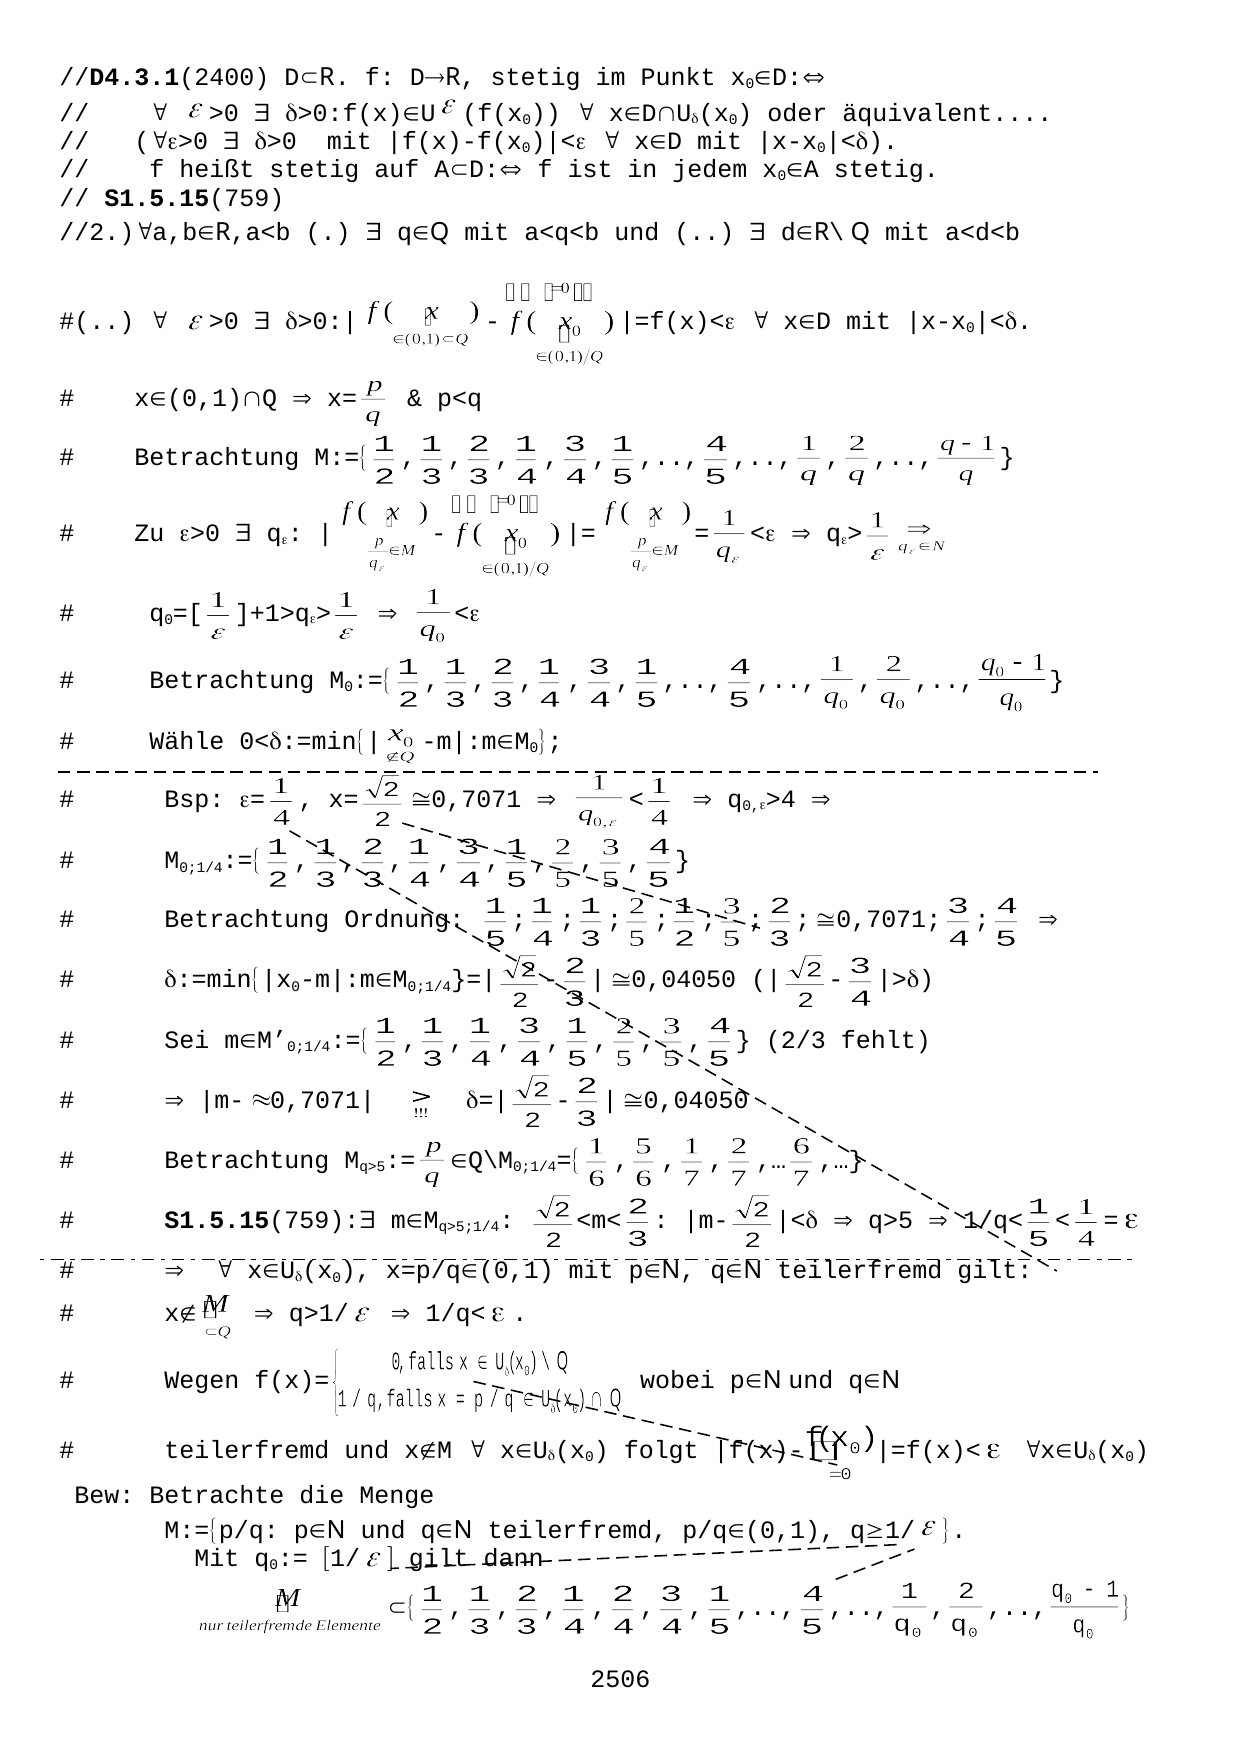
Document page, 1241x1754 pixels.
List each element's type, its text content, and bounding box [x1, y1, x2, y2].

text // f heißt stetig auf AD: f ist in jedem x0A stetig. // S1.5.15(759) [59, 157, 1181, 213]
text //2.)a,bR,a<b (.)  qQ mit a<q<b und (..)  dR\ Q mit a<d<b [59, 213, 1181, 248]
text #(..)  >0  >0:|-|=f(x)<  xD mit |x-x0|<. # x(0,1)Q  x= & p<q # Betrachtung M:=,,,,,,..,,..,,,..,} # Zu >0  q: |-|==<  q> [59, 276, 1181, 582]
text //D4.3.1(2400) DR. f: DR, stetig im Punkt x0D: [59, 59, 1181, 93]
text # M0;1/4:=,,,,,,,,} [59, 833, 1181, 892]
text M:=p/q: pN und qN teilerfremd, p/q(0,1), q1/. [59, 1511, 1181, 1546]
text // (>0  >0 mit |f(x)-f(x0)|<  xD mit |x-x0|<). [59, 128, 1181, 157]
text Bew: Betrachte die Menge [59, 1483, 1181, 1511]
text ,,,,,,,..,,..,,,.., [59, 1574, 1181, 1644]
text #  |m-0,7071| =|-|0,04050 [59, 1071, 1181, 1132]
text # Betrachtung Ordnung: ;;;;;;;0,7071;;  [59, 892, 1181, 951]
text # :=min|x0-m|:mM0;1/4}=|-|0,04050 (|-|>) [59, 951, 1181, 1012]
text # Wähle 0<:=min|-m|:mM0; [59, 717, 1181, 768]
text # teilerfremd und xM  xU(x0) folgt |f(x)-|=f(x)< xU(x0) [59, 1420, 1181, 1483]
text # S1.5.15(759): mMq>5;1/4: <m<: |m-|<  q>5  1/q<<= [59, 1191, 1181, 1252]
text # Betrachtung Mq>5:=Q\M0;1/4=,,,,…,…} [59, 1132, 1181, 1191]
text //  >0  >0:f(x)U(f(x0))  xDU(x0) oder äquivalent.... [59, 93, 1181, 128]
text # Sei mM’0;1/4:=,,,,,,,} (2/3 fehlt) [59, 1012, 1181, 1071]
text # q0=[]+1>q>  < # Betrachtung M0:=,,,,,,..,,..,,,..,} [59, 582, 1181, 717]
text # Bsp: =, x=0,7071  <  q0,>4  [59, 768, 1181, 833]
text # Wegen f(x)= wobei pN und qN [59, 1343, 1181, 1420]
text Mit q0:= 1/ gilt dann [59, 1546, 1181, 1574]
text #   xU(x0), x=p/q(0,1) mit pN, qN teilerfremd gilt: # x  q>1/  1/q<. [59, 1252, 1181, 1343]
